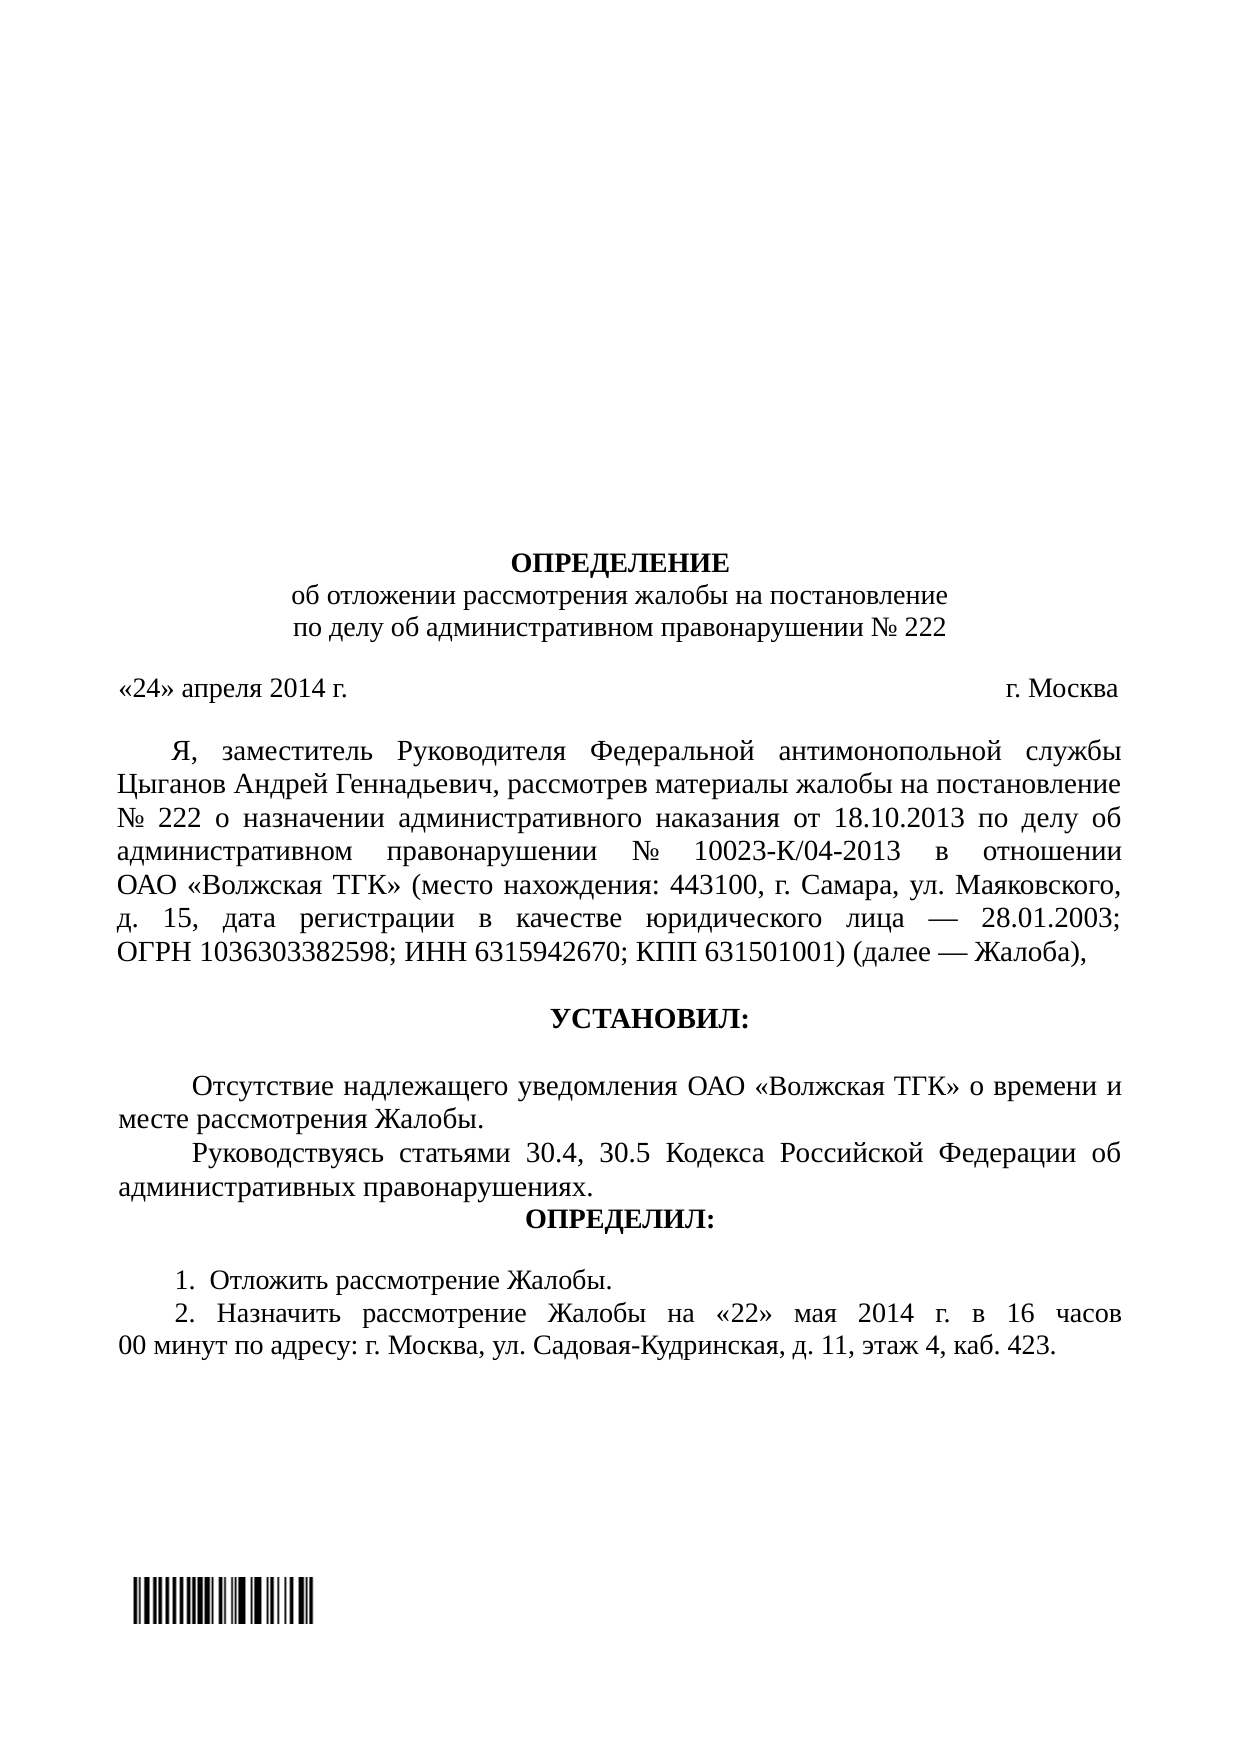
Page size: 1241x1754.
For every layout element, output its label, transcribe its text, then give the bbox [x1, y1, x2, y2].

text по делу об административном правонарушении № 222 [118, 610, 1122, 643]
text Я, заместитель Руководителя Федеральной антимонопольной службы Цыганов Андрей Геннадьевич, рассмотрев материалы жалобы на постановление № 222 о назначении административного наказания от 18.10.2013 по делу об административном правонарушении № 10023-К/04-2013 в отношении ОАО «Волжская ТГК» (место нахождения: 443100, г. Самара, ул. Маяковского, д. 15, дата регистрации в качестве юридического лица — 28.01.2003; ОГРН 1036303382598; ИНН 6315942670; КПП 631501001) (далее — Жалоба), [117, 733, 1122, 967]
text «24» апреля 2014 г. г. Москва [118, 672, 1122, 704]
text Руководствуясь статьями 30.4, 30.5 Кодекса Российской Федерации об административных правонарушениях. [118, 1135, 1122, 1202]
text 1. Отложить рассмотрение Жалобы. [118, 1263, 1122, 1296]
text об отложении рассмотрения жалобы на постановление [118, 578, 1122, 610]
text Отсутствие надлежащего уведомления ОАО «Волжская ТГК» о времени и месте рассмотрения Жалобы. [118, 1068, 1122, 1135]
text УСТАНОВИЛ: [117, 1001, 1122, 1034]
text ОПРЕДЕЛИЛ: [118, 1202, 1122, 1235]
picture [118, 1577, 331, 1624]
text 2. Назначить рассмотрение Жалобы на «22» мая 2014 г. в 16 часов 00 минут по адресу: г. Москва, ул. Садовая-Кудринская, д. 11, этаж 4, каб. 423. [118, 1296, 1122, 1361]
text ОПРЕДЕЛЕНИЕ [118, 546, 1122, 578]
